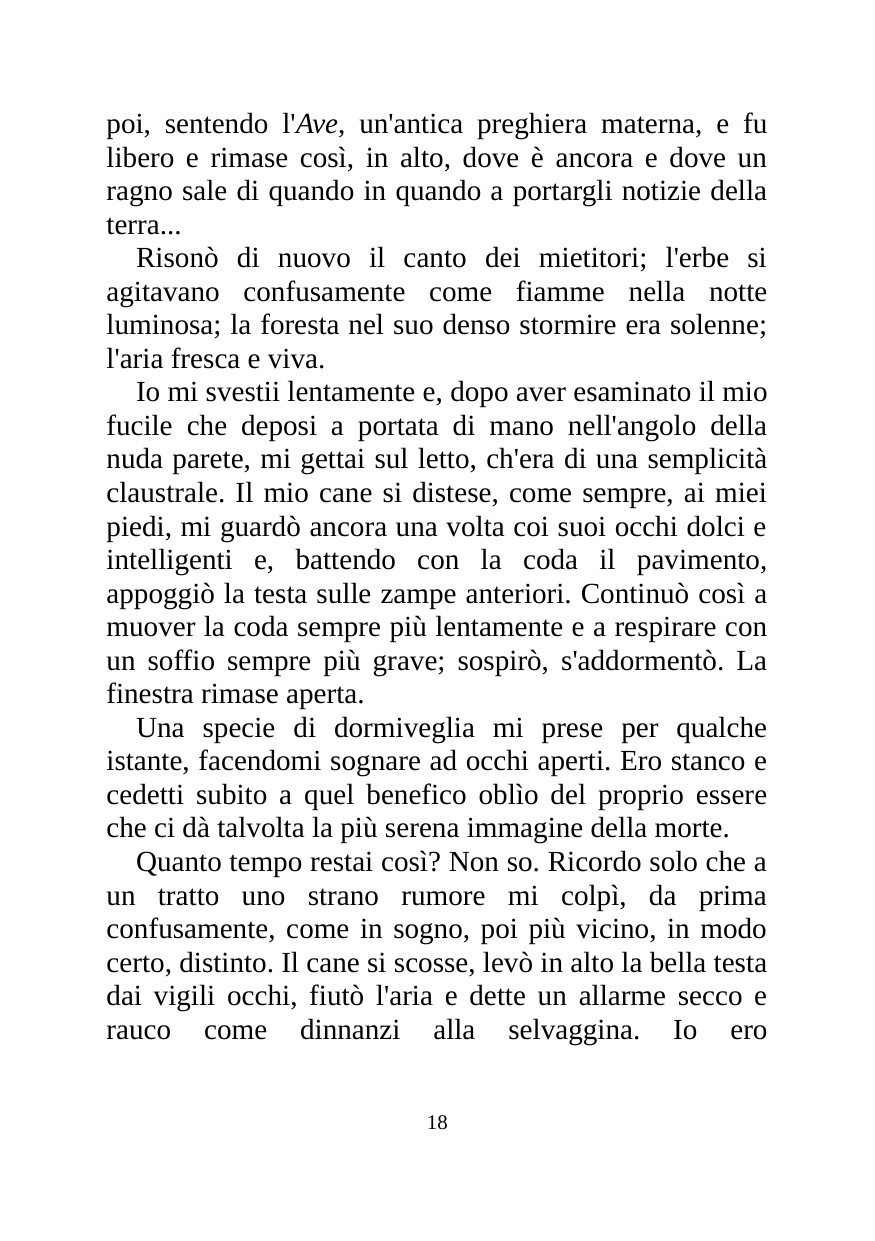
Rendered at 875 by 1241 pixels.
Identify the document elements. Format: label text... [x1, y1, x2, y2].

text Una specie di dormiveglia mi prese per qualche istante, facendomi sognare ad occhi aperti. Ero stanco e cedetti subito a quel benefico oblìo del proprio essere che ci dà talvolta la più serena immagine della morte. [106, 710, 768, 844]
text Risonò di nuovo il canto dei mietitori; l'erbe si agitavano confusamente come fiamme nella notte luminosa; la foresta nel suo denso stormire era solenne; l'aria fresca e viva. [106, 240, 768, 374]
text Io mi svestii lentamente e, dopo aver esaminato il mio fucile che deposi a portata di mano nell'angolo della nuda parete, mi gettai sul letto, ch'era di una semplicità claustrale. Il mio cane si distese, come sempre, ai miei piedi, mi guardò ancora una volta coi suoi occhi dolci e intelligenti e, battendo con la coda il pavimento, appoggiò la testa sulle zampe anteriori. Continuò così a muover la coda sempre più lentamente e a respirare con un soffio sempre più grave; sospirò, s'addormentò. La finestra rimase aperta. [106, 374, 768, 710]
text Quanto tempo restai così? Non so. Ricordo solo che a un tratto uno strano rumore mi colpì, da prima confusamente, come in sogno, poi più vicino, in modo certo, distinto. Il cane si scosse, levò in alto la bella testa dai vigili occhi, fiutò l'aria e dette un allarme secco e rauco come dinnanzi alla selvaggina. Io ero [106, 844, 768, 1045]
text poi, sentendo l'Ave, un'antica preghiera materna, e fu libero e rimase così, in alto, dove è ancora e dove un ragno sale di quando in quando a portargli notizie della terra... [106, 106, 768, 240]
